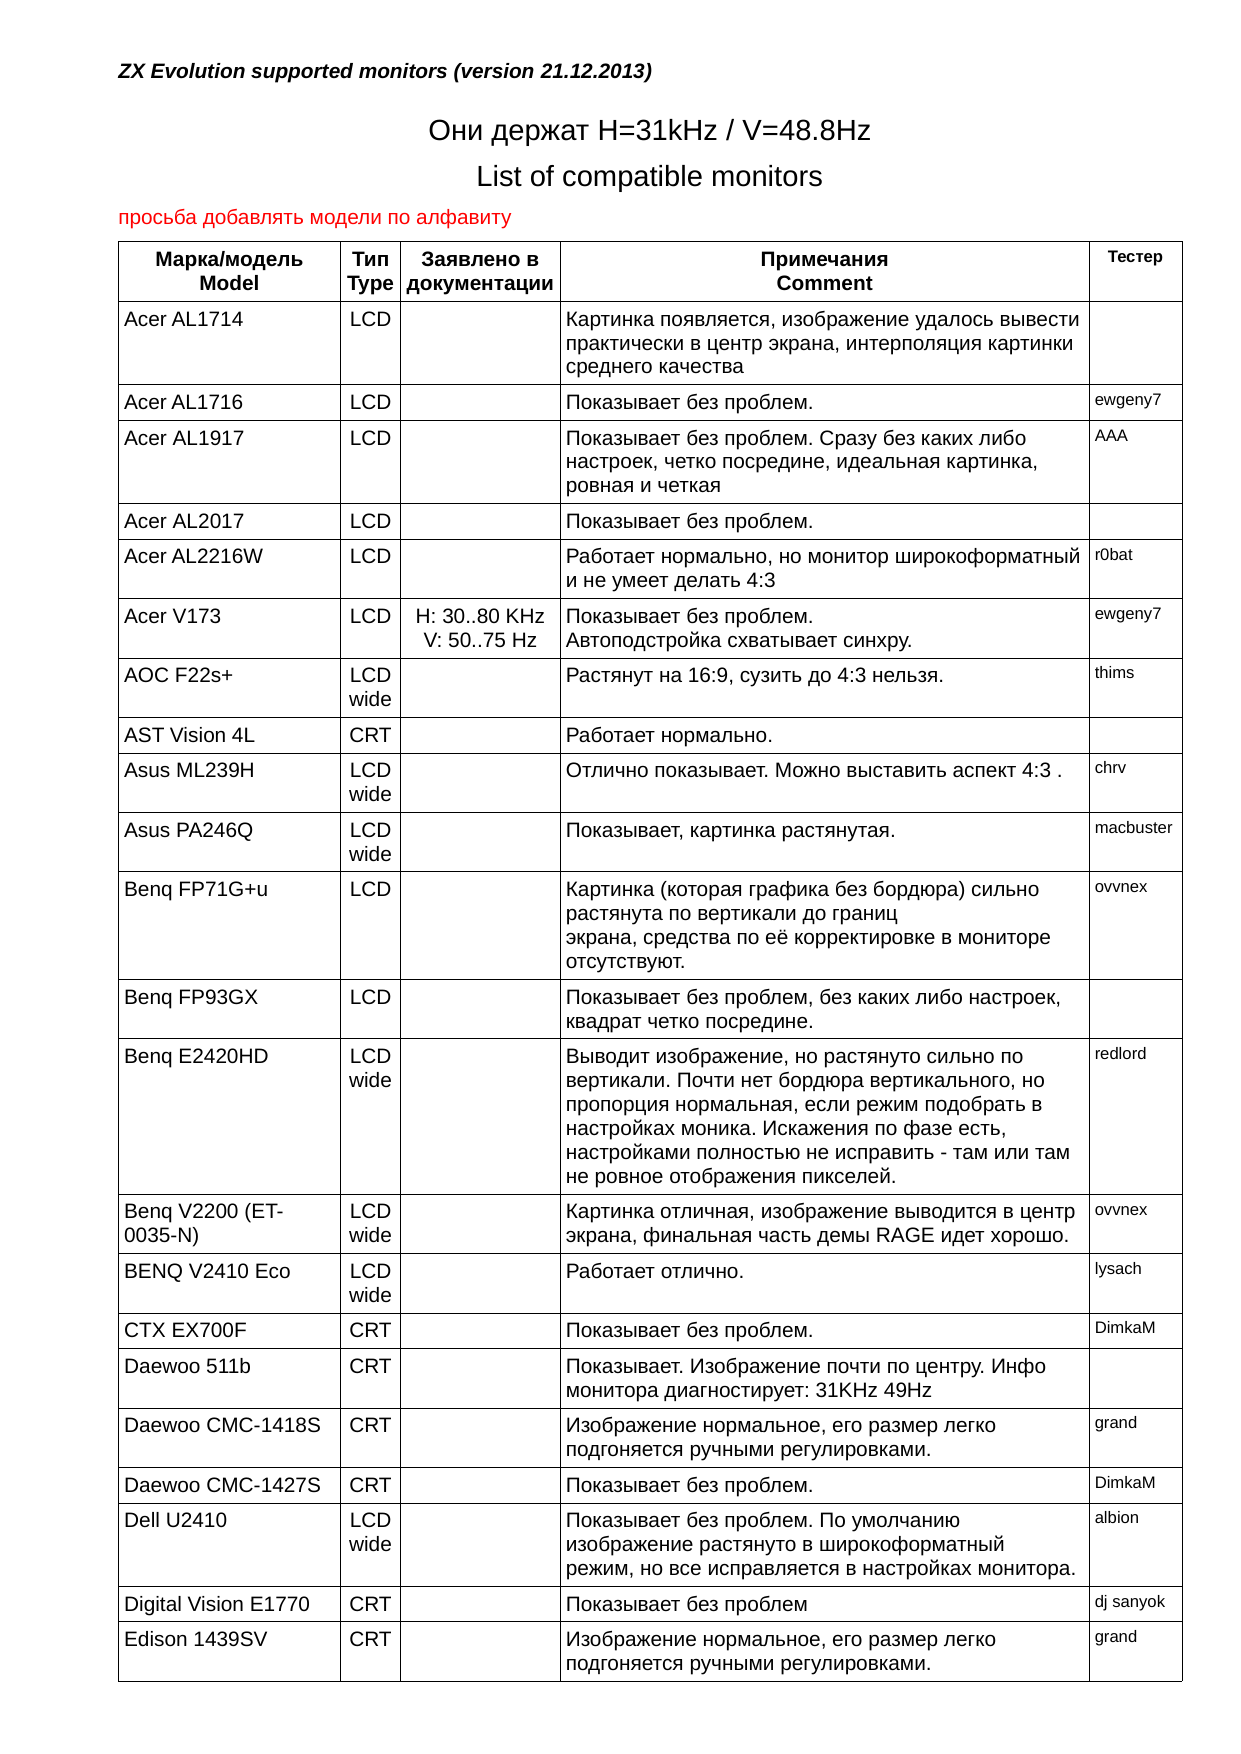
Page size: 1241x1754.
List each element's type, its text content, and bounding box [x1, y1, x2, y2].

table_cell Работает отлично. [561, 1254, 1089, 1312]
table_cell Dell U2410 [119, 1504, 340, 1586]
table_cell Acer V173 [119, 599, 340, 657]
table_cell albion [1090, 1504, 1182, 1586]
table_cell Acer AL1714 [119, 302, 340, 384]
text Они держат H=31kHz / V=48.8Hz [118, 112, 1181, 146]
table_cell LCD wide [341, 1039, 400, 1193]
table_cell Edison 1439SV [119, 1622, 340, 1681]
table_cell CRT [341, 1468, 400, 1502]
table_cell LCD [341, 599, 400, 657]
table_cell [1090, 980, 1182, 1038]
table_cell CRT [341, 1409, 400, 1467]
table_cell [1090, 302, 1182, 384]
table_cell Benq V2200 (ET-0035-N) [119, 1195, 340, 1253]
table_cell Показывает без проблем. Автоподстройка схватывает синхру. [561, 599, 1089, 657]
table_cell Показывает без проблем, без каких либо настроек, квадрат четко посредине. [561, 980, 1089, 1038]
table_cell LCD [341, 540, 400, 598]
table_cell [401, 421, 560, 503]
table_cell ewgeny7 [1090, 385, 1182, 419]
table_cell Acer AL2017 [119, 504, 340, 538]
table_cell Benq FP71G+u [119, 872, 340, 979]
table_cell Daewoo CMC-1418S [119, 1409, 340, 1467]
table_cell redlord [1090, 1039, 1182, 1193]
table_cell [401, 1254, 560, 1312]
table_cell [401, 540, 560, 598]
table_cell ovvnex [1090, 872, 1182, 979]
table_cell Работает нормально, но монитор широкоформатный и не умеет делать 4:3 [561, 540, 1089, 598]
table_cell Acer AL1716 [119, 385, 340, 419]
table_cell macbuster [1090, 813, 1182, 871]
table_cell Показывает без проблем. [561, 385, 1089, 419]
table_cell Daewoo 511b [119, 1349, 340, 1407]
table_cell CRT [341, 1314, 400, 1348]
table_cell CRT [341, 1587, 400, 1621]
table_cell LCD wide [341, 659, 400, 717]
table_cell LCD wide [341, 754, 400, 812]
table_cell AAA [1090, 421, 1182, 503]
table_cell [401, 718, 560, 752]
table_cell LCD [341, 980, 400, 1038]
table_cell Acer AL2216W [119, 540, 340, 598]
table_cell [401, 754, 560, 812]
table_cell [1090, 504, 1182, 538]
table_cell thims [1090, 659, 1182, 717]
table_cell AOC F22s+ [119, 659, 340, 717]
table_cell CRT [341, 1349, 400, 1407]
table_cell CRT [341, 718, 400, 752]
table_cell [401, 1039, 560, 1193]
text просьба добавлять модели по алфавиту [118, 204, 1181, 228]
table_cell ewgeny7 [1090, 599, 1182, 657]
table_cell [401, 1468, 560, 1502]
table_cell LCD [341, 872, 400, 979]
table_cell [401, 385, 560, 419]
table_cell Показывает без проблем. [561, 1468, 1089, 1502]
table_cell chrv [1090, 754, 1182, 812]
table_cell Работает нормально. [561, 718, 1089, 752]
table_cell Показывает, картинка растянутая. [561, 813, 1089, 871]
table_cell [401, 1587, 560, 1621]
table_cell [401, 1195, 560, 1253]
table_cell [1090, 718, 1182, 752]
table_header Примечания Comment [561, 242, 1089, 301]
table_cell H: 30..80 KHz V: 50..75 Hz [401, 599, 560, 657]
table_cell Показывает без проблем. Сразу без каких либо настроек, четко посредине, идеальная картинка, ровная и четкая [561, 421, 1089, 503]
table_cell CTX EX700F [119, 1314, 340, 1348]
table_cell Benq FP93GX [119, 980, 340, 1038]
table_cell ovvnex [1090, 1195, 1182, 1253]
table_cell DimkaM [1090, 1314, 1182, 1348]
table_cell Изображение нормальное, его размер легко подгоняется ручными регулировками. [561, 1409, 1089, 1467]
table_cell [401, 1409, 560, 1467]
table_cell [401, 302, 560, 384]
table_cell Benq E2420HD [119, 1039, 340, 1193]
table_cell Показывает без проблем. [561, 1314, 1089, 1348]
table_cell [401, 980, 560, 1038]
table_cell Digital Vision E1770 [119, 1587, 340, 1621]
table_cell [401, 1349, 560, 1407]
table_cell [401, 1622, 560, 1681]
table_cell [1090, 1349, 1182, 1407]
table_cell Показывает без проблем. По умолчанию изображение растянуто в широкоформатный режим, но все исправляется в настройках монитора. [561, 1504, 1089, 1586]
table_cell LCD [341, 421, 400, 503]
table_cell LCD wide [341, 1254, 400, 1312]
table_cell BENQ V2410 Eco [119, 1254, 340, 1312]
table_cell dj sanyok [1090, 1587, 1182, 1621]
table_cell [401, 813, 560, 871]
table_cell Картинка появляется, изображение удалось вывести практически в центр экрана, интерполяция картинки среднего качества [561, 302, 1089, 384]
table_cell Отлично показывает. Можно выставить аспект 4:3 . [561, 754, 1089, 812]
table_cell Картинка (которая графика без бордюра) сильно растянута по вертикали до границ экрана, средства по её корректировке в мониторе отсутствуют. [561, 872, 1089, 979]
table_header Тип Type [341, 242, 400, 301]
table_cell Показывает без проблем [561, 1587, 1089, 1621]
table_header Тестер [1090, 242, 1182, 301]
table_cell Картинка отличная, изображение выводится в центр экрана, финальная часть демы RAGE идет хорошо. [561, 1195, 1089, 1253]
table_cell AST Vision 4L [119, 718, 340, 752]
table_header Марка/модель Model [119, 242, 340, 301]
table_cell Daewoo CMC-1427S [119, 1468, 340, 1502]
table_cell Asus ML239H [119, 754, 340, 812]
table_cell Растянут на 16:9, сузить до 4:3 нельзя. [561, 659, 1089, 717]
table_cell [401, 872, 560, 979]
table_cell Выводит изображение, но растянуто сильно по вертикали. Почти нет бордюра вертикального, но пропорция нормальная, если режим подобрать в настройках моника. Искажения по фазе есть, настройками полностью не исправить - там или там не ровное отображения пикселей. [561, 1039, 1089, 1193]
table_cell r0bat [1090, 540, 1182, 598]
table_cell [401, 659, 560, 717]
table_cell DimkaM [1090, 1468, 1182, 1502]
table_cell CRT [341, 1622, 400, 1681]
table_cell LCD wide [341, 1195, 400, 1253]
text List of compatible monitors [118, 158, 1181, 192]
table_cell Acer AL1917 [119, 421, 340, 503]
table_header Заявлено в документации [401, 242, 560, 301]
table_cell LCD wide [341, 1504, 400, 1586]
table_cell [401, 1504, 560, 1586]
table_cell Asus PA246Q [119, 813, 340, 871]
table_cell Показывает без проблем. [561, 504, 1089, 538]
table_cell Показывает. Изображение почти по центру. Инфо монитора диагностирует: 31KHz 49Hz [561, 1349, 1089, 1407]
table_cell LCD [341, 302, 400, 384]
table_cell grand [1090, 1409, 1182, 1467]
table_cell LCD [341, 504, 400, 538]
table_cell [401, 1314, 560, 1348]
table_cell LCD [341, 385, 400, 419]
table_cell lysach [1090, 1254, 1182, 1312]
table_cell grand [1090, 1622, 1182, 1681]
table_cell Изображение нормальное, его размер легко подгоняется ручными регулировками. [561, 1622, 1089, 1681]
table_cell LCD wide [341, 813, 400, 871]
table_cell [401, 504, 560, 538]
